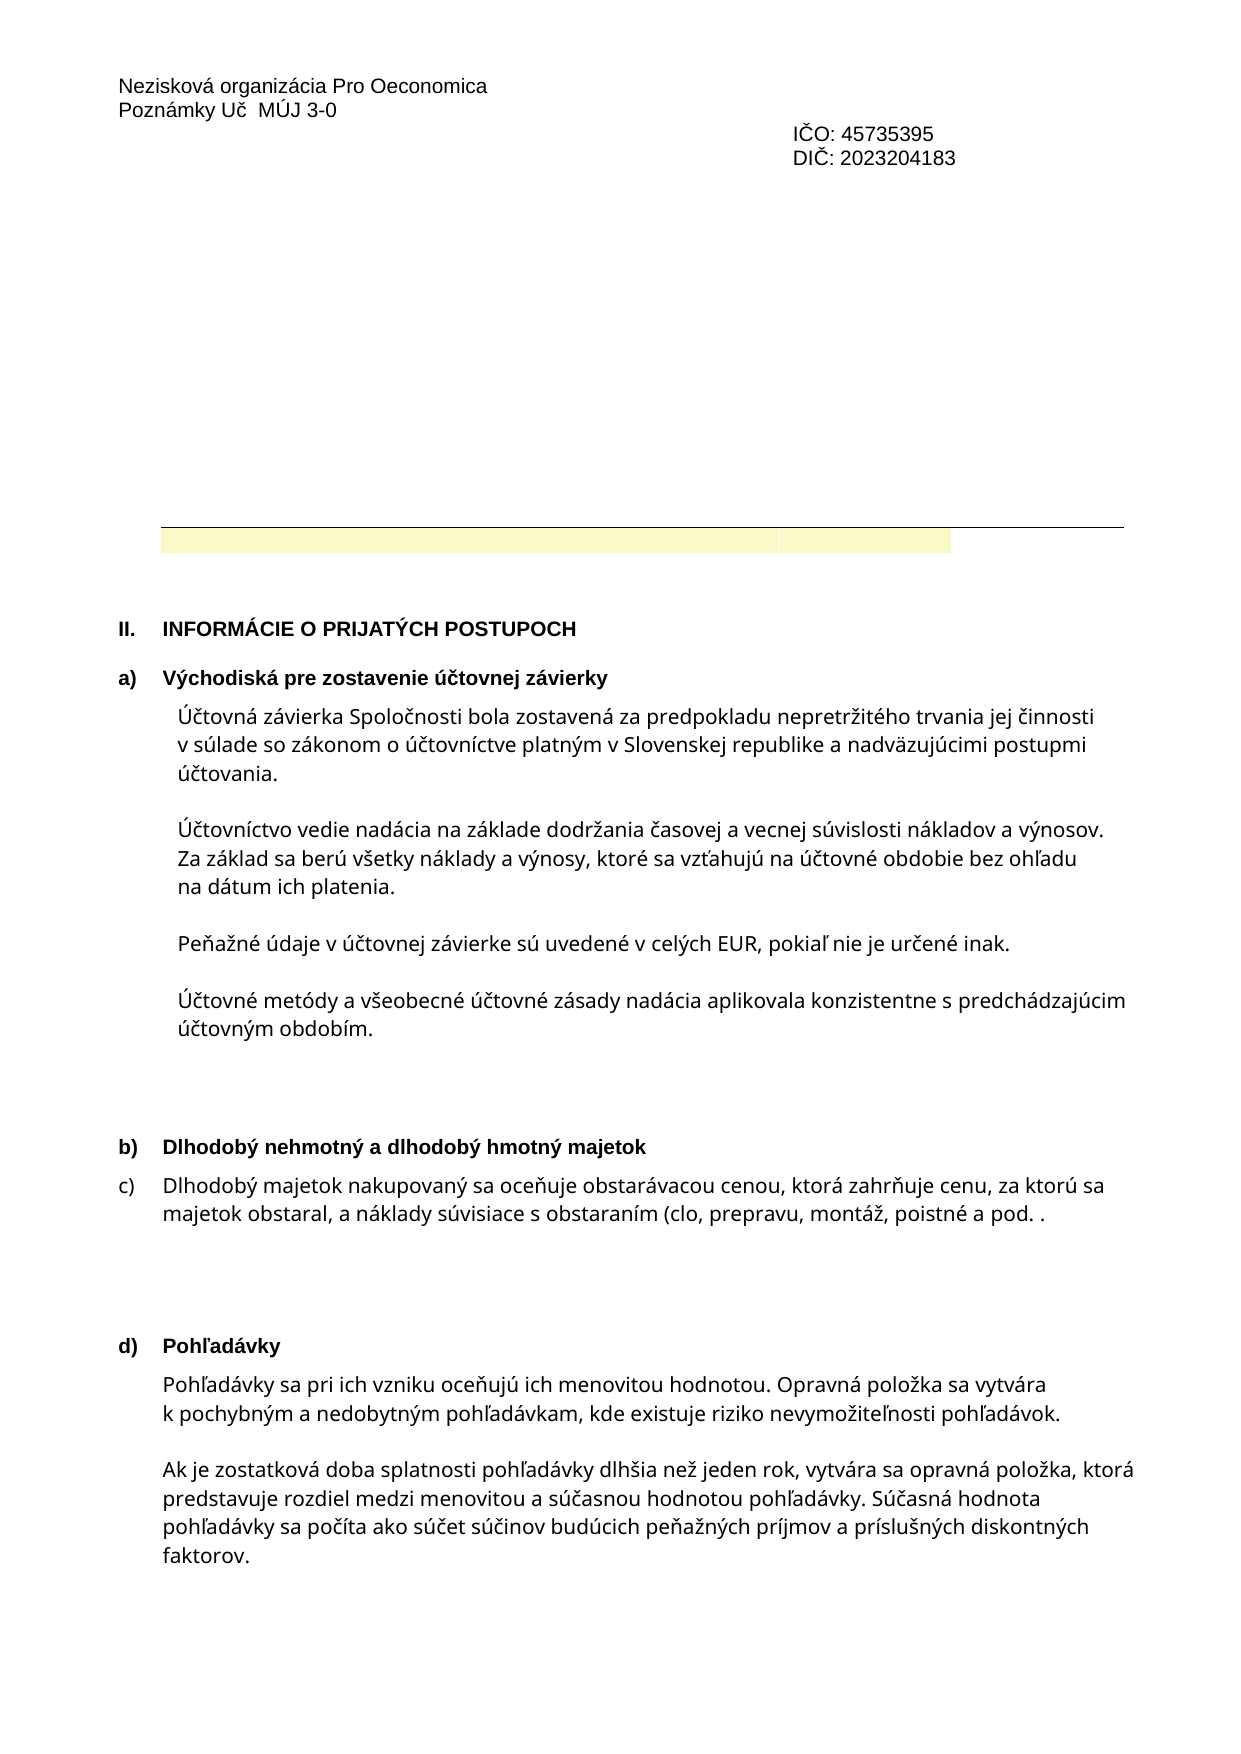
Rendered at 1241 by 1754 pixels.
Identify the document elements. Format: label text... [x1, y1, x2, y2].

subtitle INFORMÁCIE O PRIJATÝCH POSTUPOCH [118, 616, 1122, 640]
text Účtovníctvo vedie nadácia na základe dodržania časovej a vecnej súvislosti nákladov a výnosov. Za základ sa berú všetky náklady a výnosy, ktoré sa vzťahujú na účtovné obdobie bez ohľadu na dátum ich platenia. [177, 816, 1152, 901]
table_header [945, 222, 1122, 394]
table_cell [945, 395, 1122, 423]
table_cell [608, 528, 779, 553]
table_cell [161, 528, 608, 553]
table_cell [951, 528, 1123, 553]
text Účtovné metódy a všeobecné účtovné zásady nadácia aplikovala konzistentne s predchádzajúcim účtovným obdobím. [177, 986, 1152, 1043]
text Účtovná závierka Spoločnosti bola zostavená za predpokladu nepretržitého trvania jej činnosti v súlade so zákonom o účtovníctve platným v Slovenskej republike a nadväzujúcimi postupmi účtovania. [177, 702, 1152, 787]
list Dlhodobý majetok nakupovaný sa oceňuje obstarávacou cenou, ktorá zahrňuje cenu, za ktorú sa majetok obstaral, a náklady súvisiace s obstaraním (clo, prepravu, montáž, poistné a pod. . [118, 1171, 1122, 1228]
list Dlhodobý nehmotný a dlhodobý hmotný majetok [118, 1134, 1122, 1158]
list Východiská pre zostavenie účtovnej závierky [118, 665, 1122, 689]
table_header [163, 222, 768, 394]
text Peňažné údaje v účtovnej závierke sú uvedené v celých EUR, pokiaľ nie je určené inak. [177, 929, 1152, 958]
text Pohľadávky sa pri ich vzniku oceňujú ich menovitou hodnotou. Opravná položka sa vytvára k pochybným a nedobytným pohľadávkam, kde existuje riziko nevymožiteľnosti pohľadávok. [162, 1370, 1152, 1427]
text Ak je zostatková doba splatnosti pohľadávky dlhšia než jeden rok, vytvára sa opravná položka, ktorá predstavuje rozdiel medzi menovitou a súčasnou hodnotou pohľadávky. Súčasná hodnota pohľadávky sa počíta ako súčet súčinov budúcich peňažných príjmov a príslušných diskontných faktorov. [162, 1456, 1152, 1569]
table_header [951, 447, 1123, 527]
table_header [161, 447, 608, 527]
table_header [608, 447, 951, 500]
list Pohľadávky [118, 1334, 1122, 1358]
table_header [768, 222, 945, 394]
table_cell [780, 500, 951, 527]
table_cell [608, 500, 779, 527]
table_cell [780, 528, 951, 553]
table_cell [163, 395, 768, 423]
table_cell [768, 395, 945, 423]
